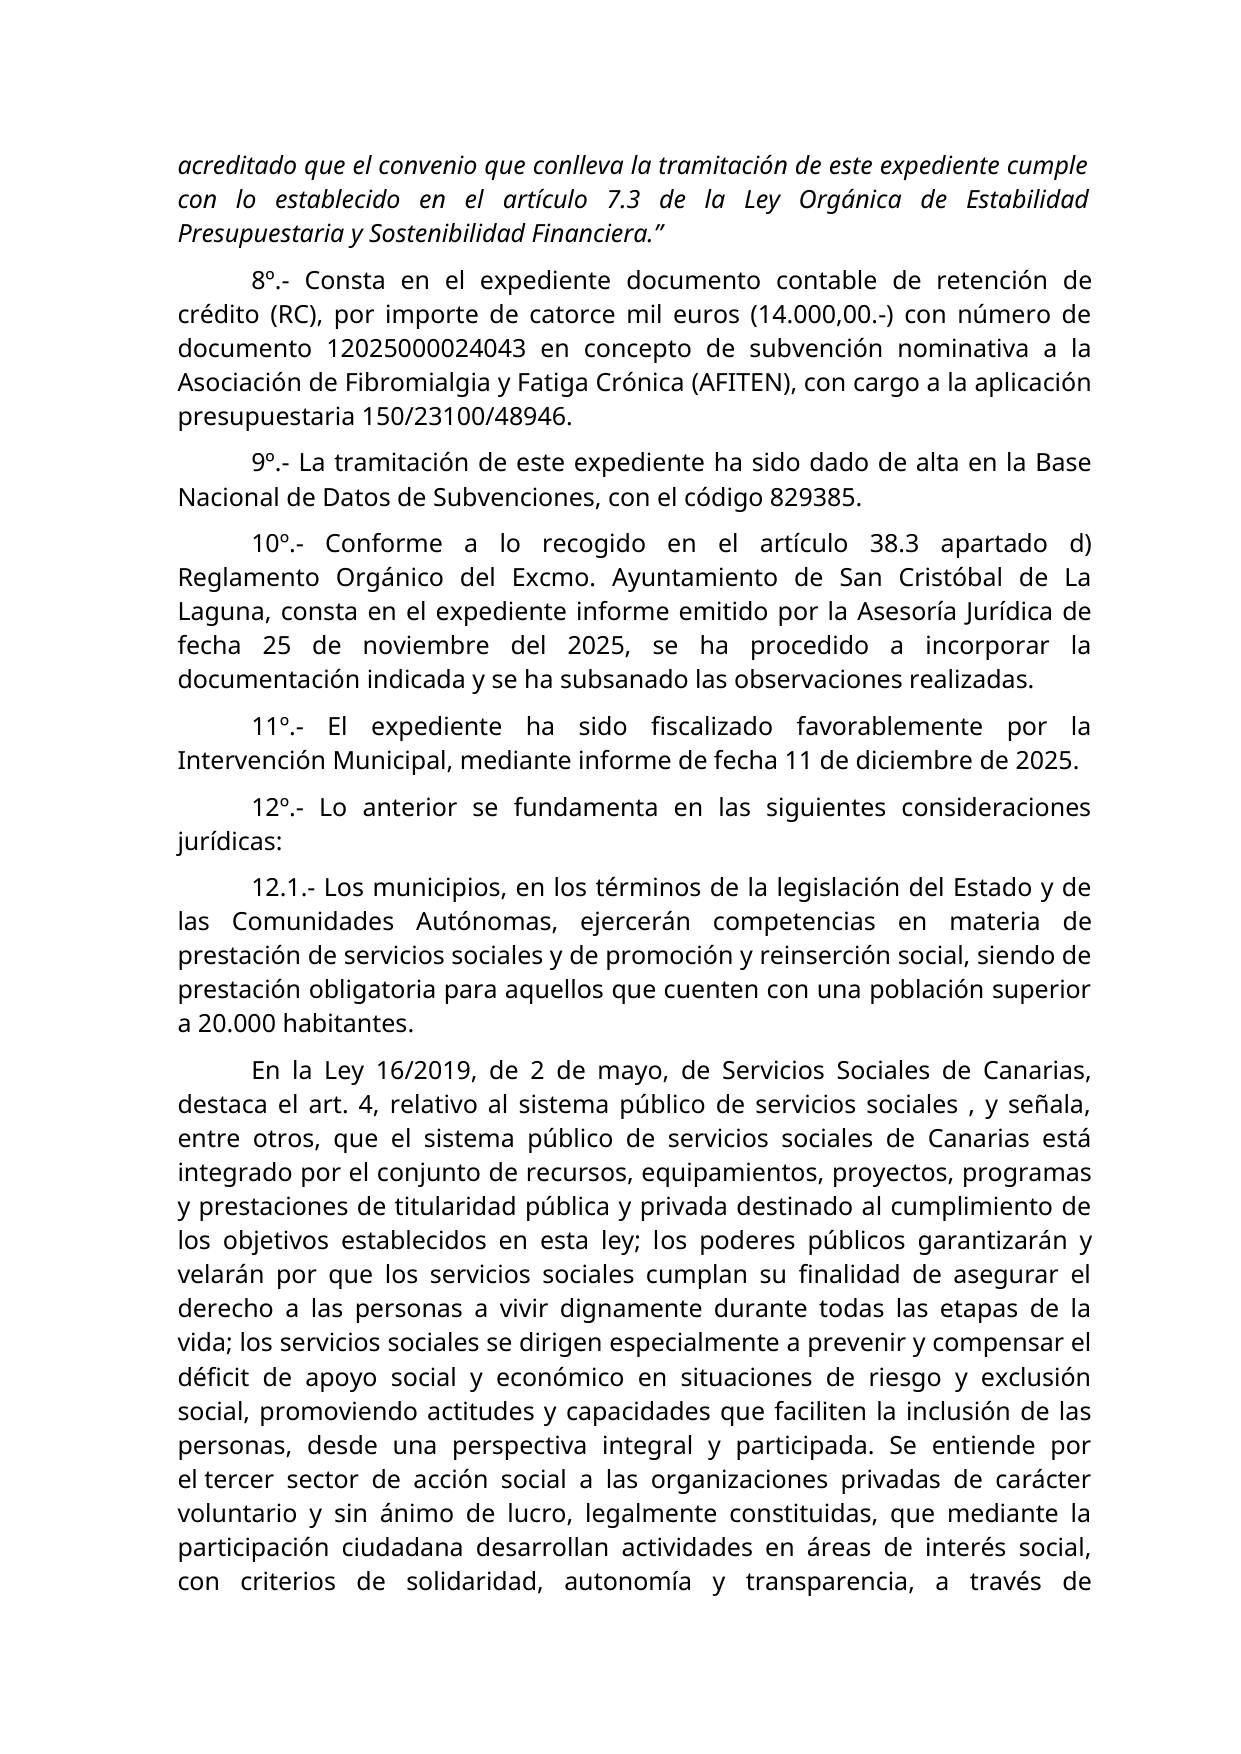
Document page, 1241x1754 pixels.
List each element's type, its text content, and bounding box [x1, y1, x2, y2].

text 11º.- El expediente ha sido fiscalizado favorablemente por la Intervención Municipal, mediante informe de fecha 11 de diciembre de 2025. [177, 708, 1093, 777]
text 12º.- Lo anterior se fundamenta en las siguientes consideraciones jurídicas: [177, 789, 1093, 857]
text 8º.- Consta en el expediente documento contable de retención de crédito (RC), por importe de catorce mil euros (14.000,00.-) con número de documento 12025000024043 en concepto de subvención nominativa a la Asociación de Fibromialgia y Fatiga Crónica (AFITEN), con cargo a la aplicación presupuestaria 150/23100/48946. [177, 262, 1093, 433]
text 9º.- La tramitación de este expediente ha sido dado de alta en la Base Nacional de Datos de Subvenciones, con el código 829385. [177, 445, 1093, 513]
text 10º.- Conforme a lo recogido en el artículo 38.3 apartado d) Reglamento Orgánico del Excmo. Ayuntamiento de San Cristóbal de La Laguna, consta en el expediente informe emitido por la Asesoría Jurídica de fecha 25 de noviembre del 2025, se ha procedido a incorporar la documentación indicada y se ha subsanado las observaciones realizadas. [177, 526, 1093, 696]
text 12.1.- Los municipios, en los términos de la legislación del Estado y de las Comunidades Autónomas, ejercerán competencias en materia de prestación de servicios sociales y de promoción y reinserción social, siendo de prestación obligatoria para aquellos que cuenten con una población superior a 20.000 habitantes. [177, 870, 1093, 1040]
text acreditado que el convenio que conlleva la tramitación de este expediente cumple con lo establecido en el artículo 7.3 de la Ley Orgánica de Estabilidad Presupuestaria y Sostenibilidad Financiera.” [177, 148, 1093, 250]
text En la Ley 16/2019, de 2 de mayo, de Servicios Sociales de Canarias, destaca el art. 4, relativo al sistema público de servicios sociales , y señala, entre otros, que el sistema público de servicios sociales de Canarias está integrado por el conjunto de recursos, equipamientos, proyectos, programas y prestaciones de titularidad pública y privada destinado al cumplimiento de los objetivos establecidos en esta ley; los poderes públicos garantizarán y velarán por que los servicios sociales cumplan su finalidad de asegurar el derecho a las personas a vivir dignamente durante todas las etapas de la vida; los servicios sociales se dirigen especialmente a prevenir y compensar el déficit de apoyo social y económico en situaciones de riesgo y exclusión social, promoviendo actitudes y capacidades que faciliten la inclusión de las personas, desde una perspectiva integral y participada. Se entiende por el tercer sector de acción social a las organizaciones privadas de carácter voluntario y sin ánimo de lucro, legalmente constituidas, que mediante la participación ciudadana desarrollan actividades en áreas de interés social, con criterios de solidaridad, autonomía y transparencia, a través de [177, 1053, 1093, 1598]
